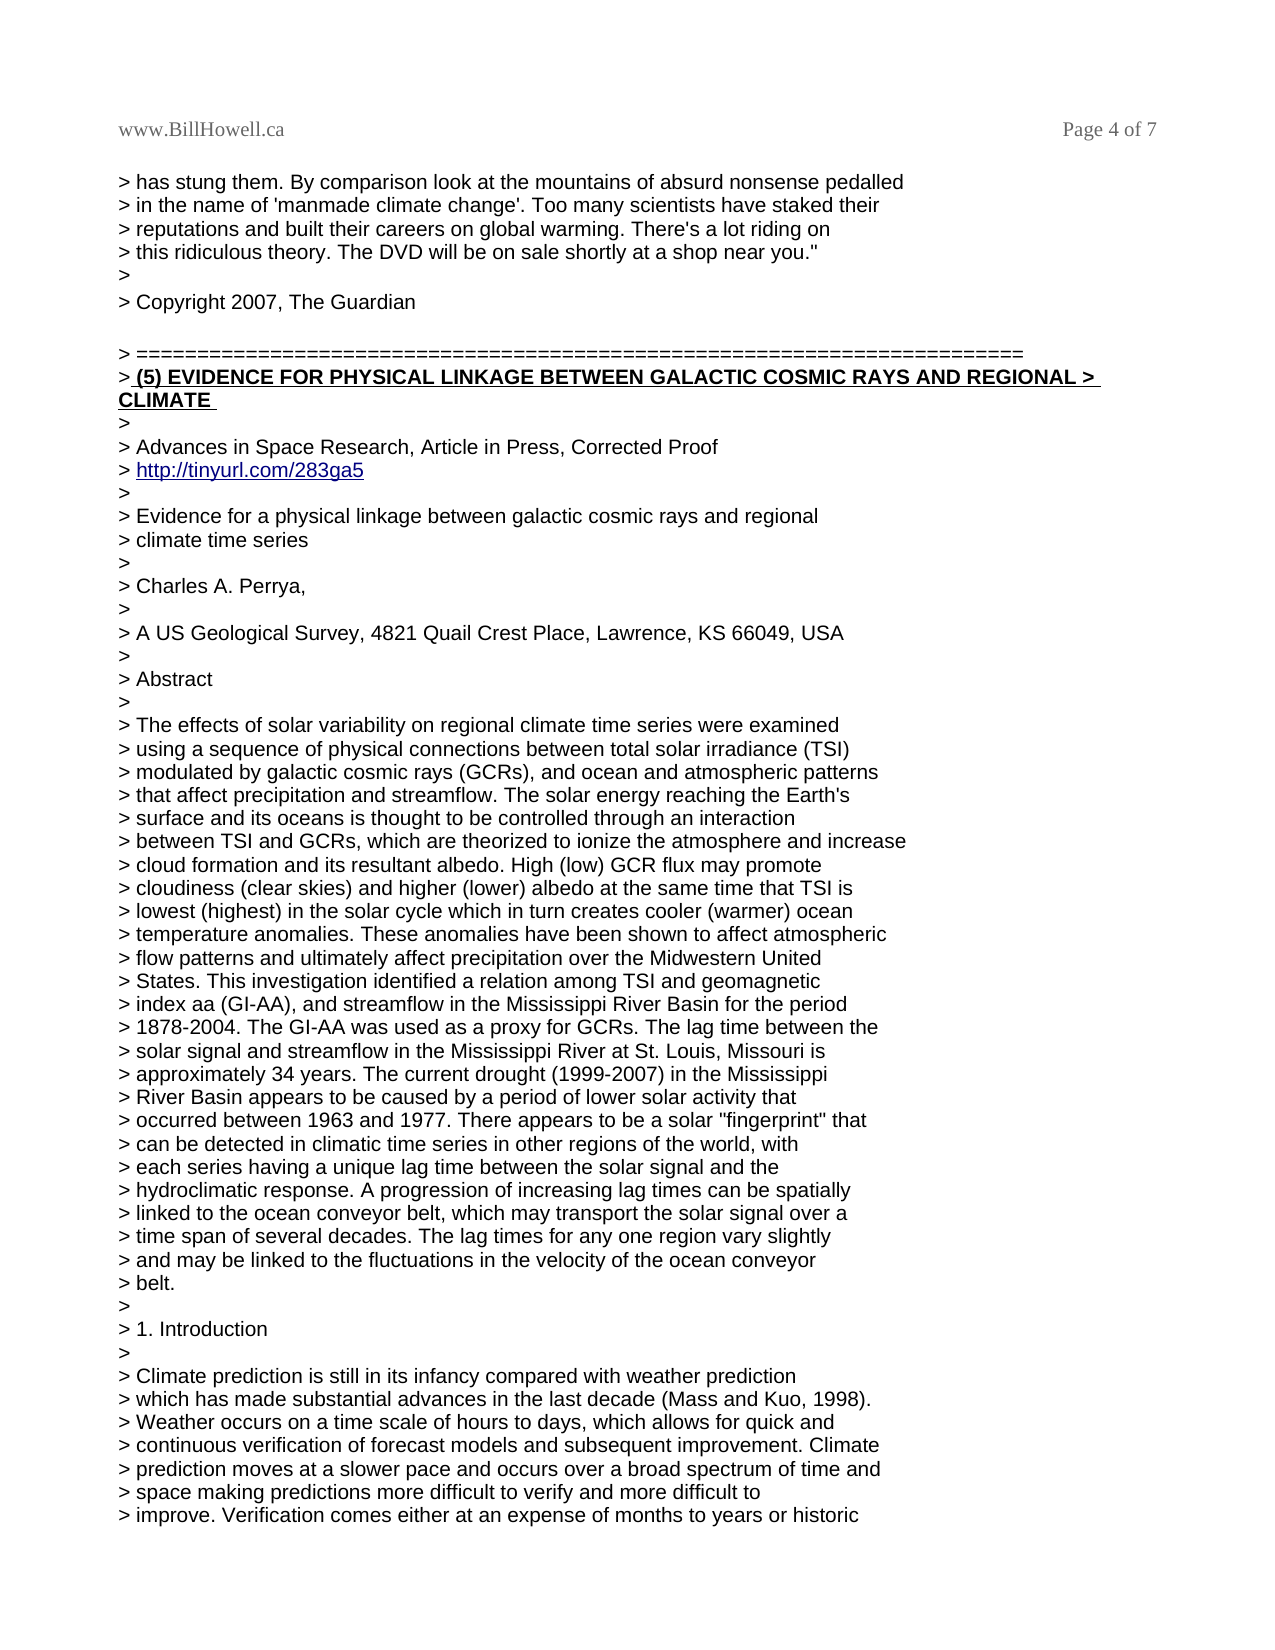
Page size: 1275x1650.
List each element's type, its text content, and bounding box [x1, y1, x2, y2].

text > has stung them. By comparison look at the mountains of absurd nonsense pedalled > in the name of 'manmade climate change'. Too many scientists have staked their > reputations and built their careers on global warming. There's a lot riding on > this ridiculous theory. The DVD will be on sale shortly at a shop near you." > > Copyright 2007, The Guardian [118, 171, 1157, 314]
text > ========================================================================= > (5) EVIDENCE FOR PHYSICAL LINKAGE BETWEEN GALACTIC COSMIC RAYS AND REGIONAL > CLIMATE > > Advances in Space Research, Article in Press, Corrected Proof > http://tinyurl.com/283ga5 > > Evidence for a physical linkage between galactic cosmic rays and regional > climate time series > > Charles A. Perrya, > > A US Geological Survey, 4821 Quail Crest Place, Lawrence, KS 66049, USA > > Abstract > > The effects of solar variability on regional climate time series were examined > using a sequence of physical connections between total solar irradiance (TSI) > modulated by galactic cosmic rays (GCRs), and ocean and atmospheric patterns > that affect precipitation and streamflow. The solar energy reaching the Earth's > surface and its oceans is thought to be controlled through an interaction > between TSI and GCRs, which are theorized to ionize the atmosphere and increase > cloud formation and its resultant albedo. High (low) GCR flux may promote > cloudiness (clear skies) and higher (lower) albedo at the same time that TSI is > lowest (highest) in the solar cycle which in turn creates cooler (warmer) ocean > temperature anomalies. These anomalies have been shown to affect atmospheric > flow patterns and ultimately affect precipitation over the Midwestern United > States. This investigation identified a relation among TSI and geomagnetic > index aa (GI-AA), and streamflow in the Mississippi River Basin for the period > 1878-2004. The GI-AA was used as a proxy for GCRs. The lag time between the > solar signal and streamflow in the Mississippi River at St. Louis, Missouri is > approximately 34 years. The current drought (1999-2007) in the Mississippi > River Basin appears to be caused by a period of lower solar activity that > occurred between 1963 and 1977. There appears to be a solar "fingerprint" that > can be detected in climatic time series in other regions of the world, with > each series having a unique lag time between the solar signal and the > hydroclimatic response. A progression of increasing lag times can be spatially > linked to the ocean conveyor belt, which may transport the solar signal over a > time span of several decades. The lag times for any one region vary slightly > and may be linked to the fluctuations in the velocity of the ocean conveyor > belt. > > 1. Introduction > > Climate prediction is still in its infancy compared with weather prediction > which has made substantial advances in the last decade (Mass and Kuo, 1998). > Weather occurs on a time scale of hours to days, which allows for quick and > continuous verification of forecast models and subsequent improvement. Climate > prediction moves at a slower pace and occurs over a broad spectrum of time and > space making predictions more difficult to verify and more difficult to > improve. Verification comes either at an expense of months to years or historic [118, 342, 1157, 1527]
